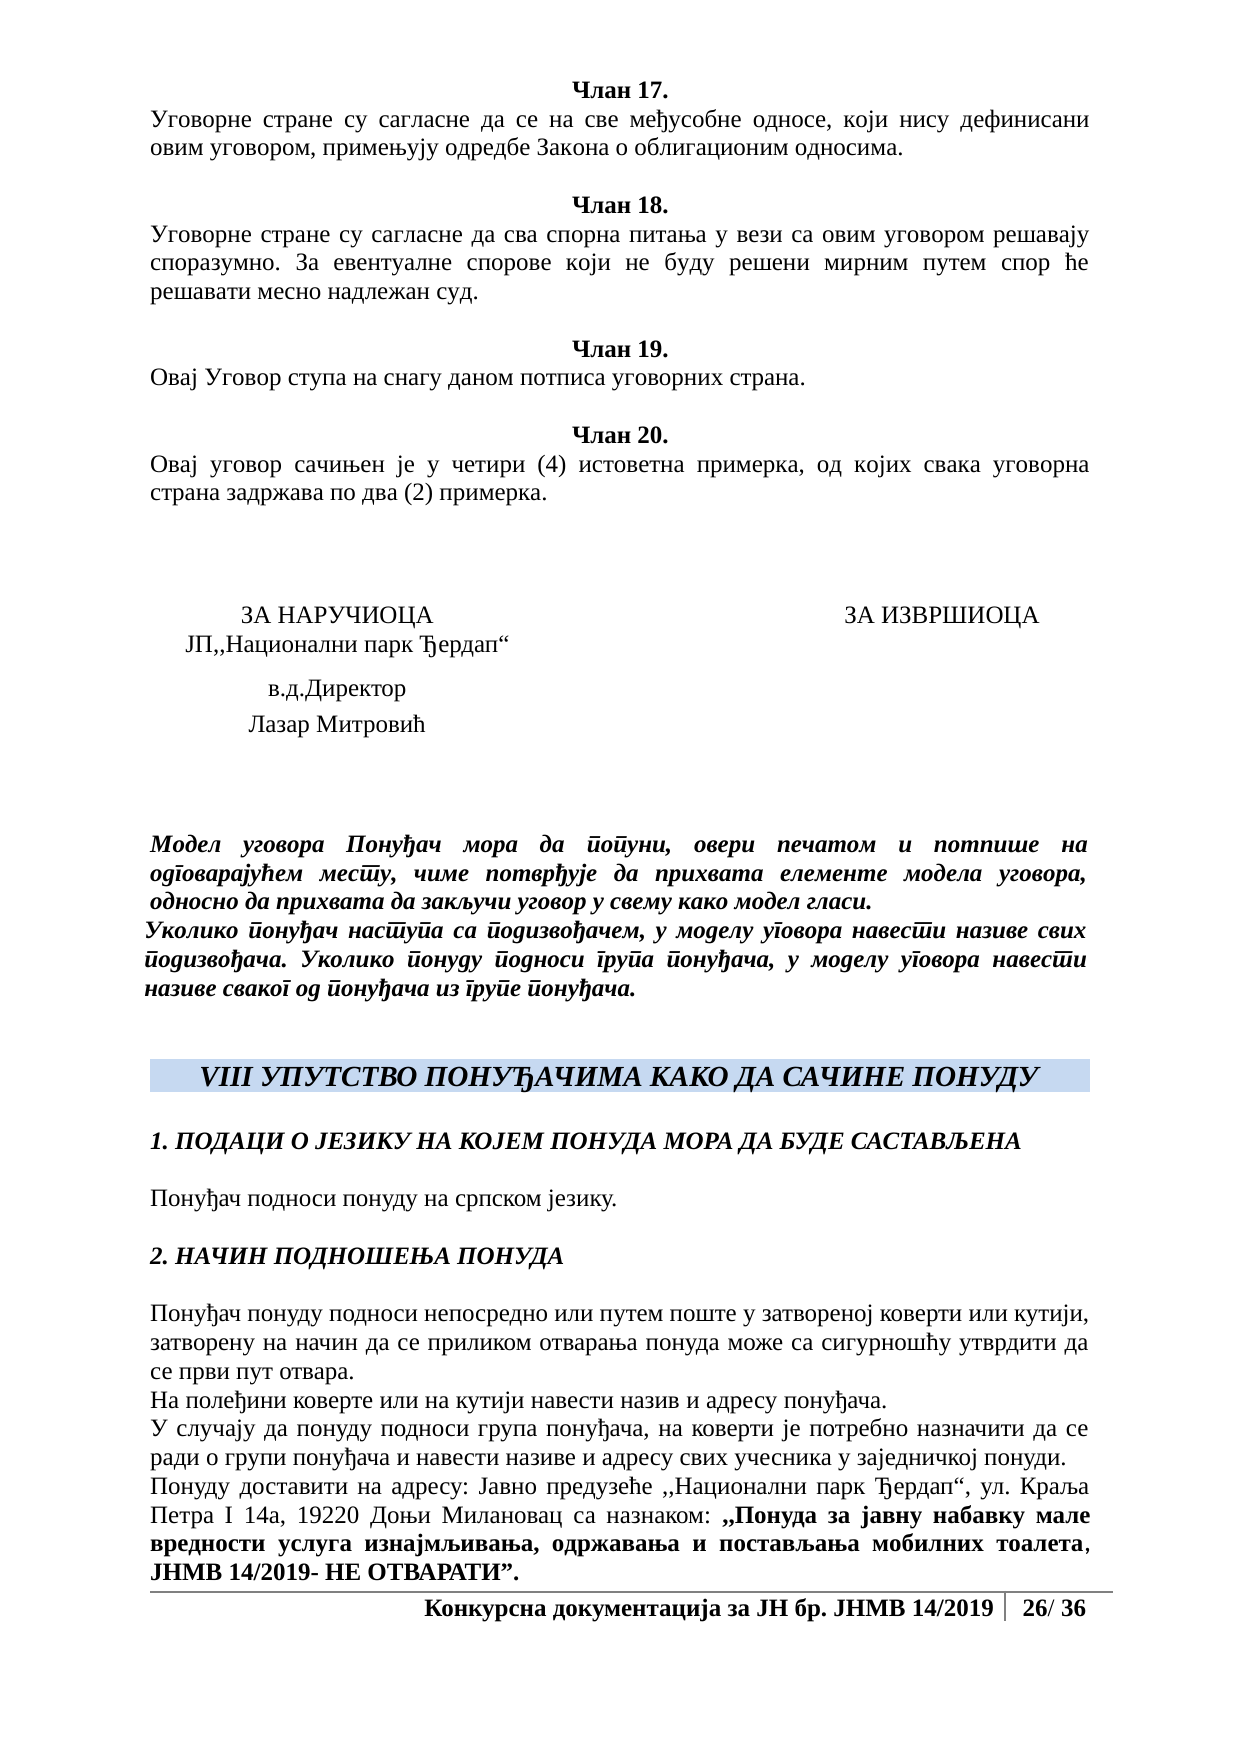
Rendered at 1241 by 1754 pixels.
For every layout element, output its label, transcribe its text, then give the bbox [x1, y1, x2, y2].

text Члан 19. [150, 334, 1090, 362]
table_header [545, 593, 792, 629]
text VIII УПУТСТВО ПОНУЂАЧИМА КАКО ДА САЧИНЕ ПОНУДУ [150, 1059, 1090, 1092]
text Члан 17. [150, 75, 1090, 104]
table_cell [545, 629, 792, 665]
text 2. НАЧИН ПОДНОШЕЊА ПОНУДА [150, 1241, 1090, 1270]
table_cell Лазар Митровић [150, 702, 545, 738]
text Понуђач подноси понуду на српском језику. [150, 1183, 1090, 1212]
text На полеђини коверте или на кутији навести назив и адресу понуђача. [150, 1385, 1090, 1413]
text Овај Уговор ступа на снагу даном потписа уговорних страна. [150, 362, 1090, 391]
text Понуду доставити на адресу: Јавно предузеће ,,Национални парк Ђердап“, ул. Краља Петра I 14а, 19220 Доњи Милановац са назнаком: ,,Понуда за јавну набавку мале вредности услуга изнајмљивања, одржавања и постављања мобилних тоалета, ЈНМВ 14/2019- НЕ ОТВАРАТИ”. [150, 1471, 1090, 1586]
text Понуђач понуду подноси непосредно или путем поште у затвореној коверти или кутији, затворену на начин да се приликом отварања понуда може са сигурношћу утврдити да се први пут отвара. [150, 1298, 1090, 1385]
table_cell [545, 702, 792, 738]
text Уколико понуђач наступа са подизвођачем, у моделу уговора навести називе свих подизвођача. Уколико понуду подноси група понуђача, у моделу уговора навести називе сваког од понуђача из групе понуђача. [144, 915, 1090, 1001]
text Уговорне стране су сагласне да сва спорна питања у вези са овим уговором решавају споразумно. За евентуалне спорове који не буду решени мирним путем спор ће решавати месно надлежан суд. [150, 219, 1090, 305]
table_cell [792, 665, 1113, 702]
text У случају да понуду подноси група понуђача, на коверти је потребно назначити да се ради о групи понуђача и навести називе и адресу свих учесника у заједничкој понуди. [150, 1413, 1090, 1471]
table_header ЗА ИЗВРШИОЦА [792, 593, 1113, 629]
table_header ЗА НАРУЧИОЦА [150, 593, 545, 629]
text Модел уговора Понуђач мора да попуни, овери печатом и потпише на одговарајућем месту, чиме потврђује да прихвата елементе модела уговора, односно да прихвата да закључи уговор у свему како модел гласи. [150, 829, 1090, 915]
text 1. ПОДАЦИ О ЈЕЗИКУ НА КОЈЕМ ПОНУДА МОРА ДА БУДЕ САСТАВЉЕНА [150, 1126, 1090, 1155]
text Уговорне стране су сагласне да се на све међусобне односе, који нису дефинисани овим уговором, примењују одредбе Закона о облигационим односима. [150, 104, 1090, 161]
table_cell в.д.Директор [150, 665, 545, 702]
table_cell [545, 665, 792, 702]
table_cell [792, 629, 1113, 665]
table_cell [792, 702, 1113, 738]
table_cell ЈП,,Национални парк Ђердап“ [150, 629, 545, 665]
text Члан 20. [150, 420, 1090, 449]
text Овај уговор сачињен је у четири (4) истоветна примерка, од којих свака уговорна страна задржава по два (2) примерка. [150, 449, 1090, 506]
text Члан 18. [150, 190, 1090, 219]
